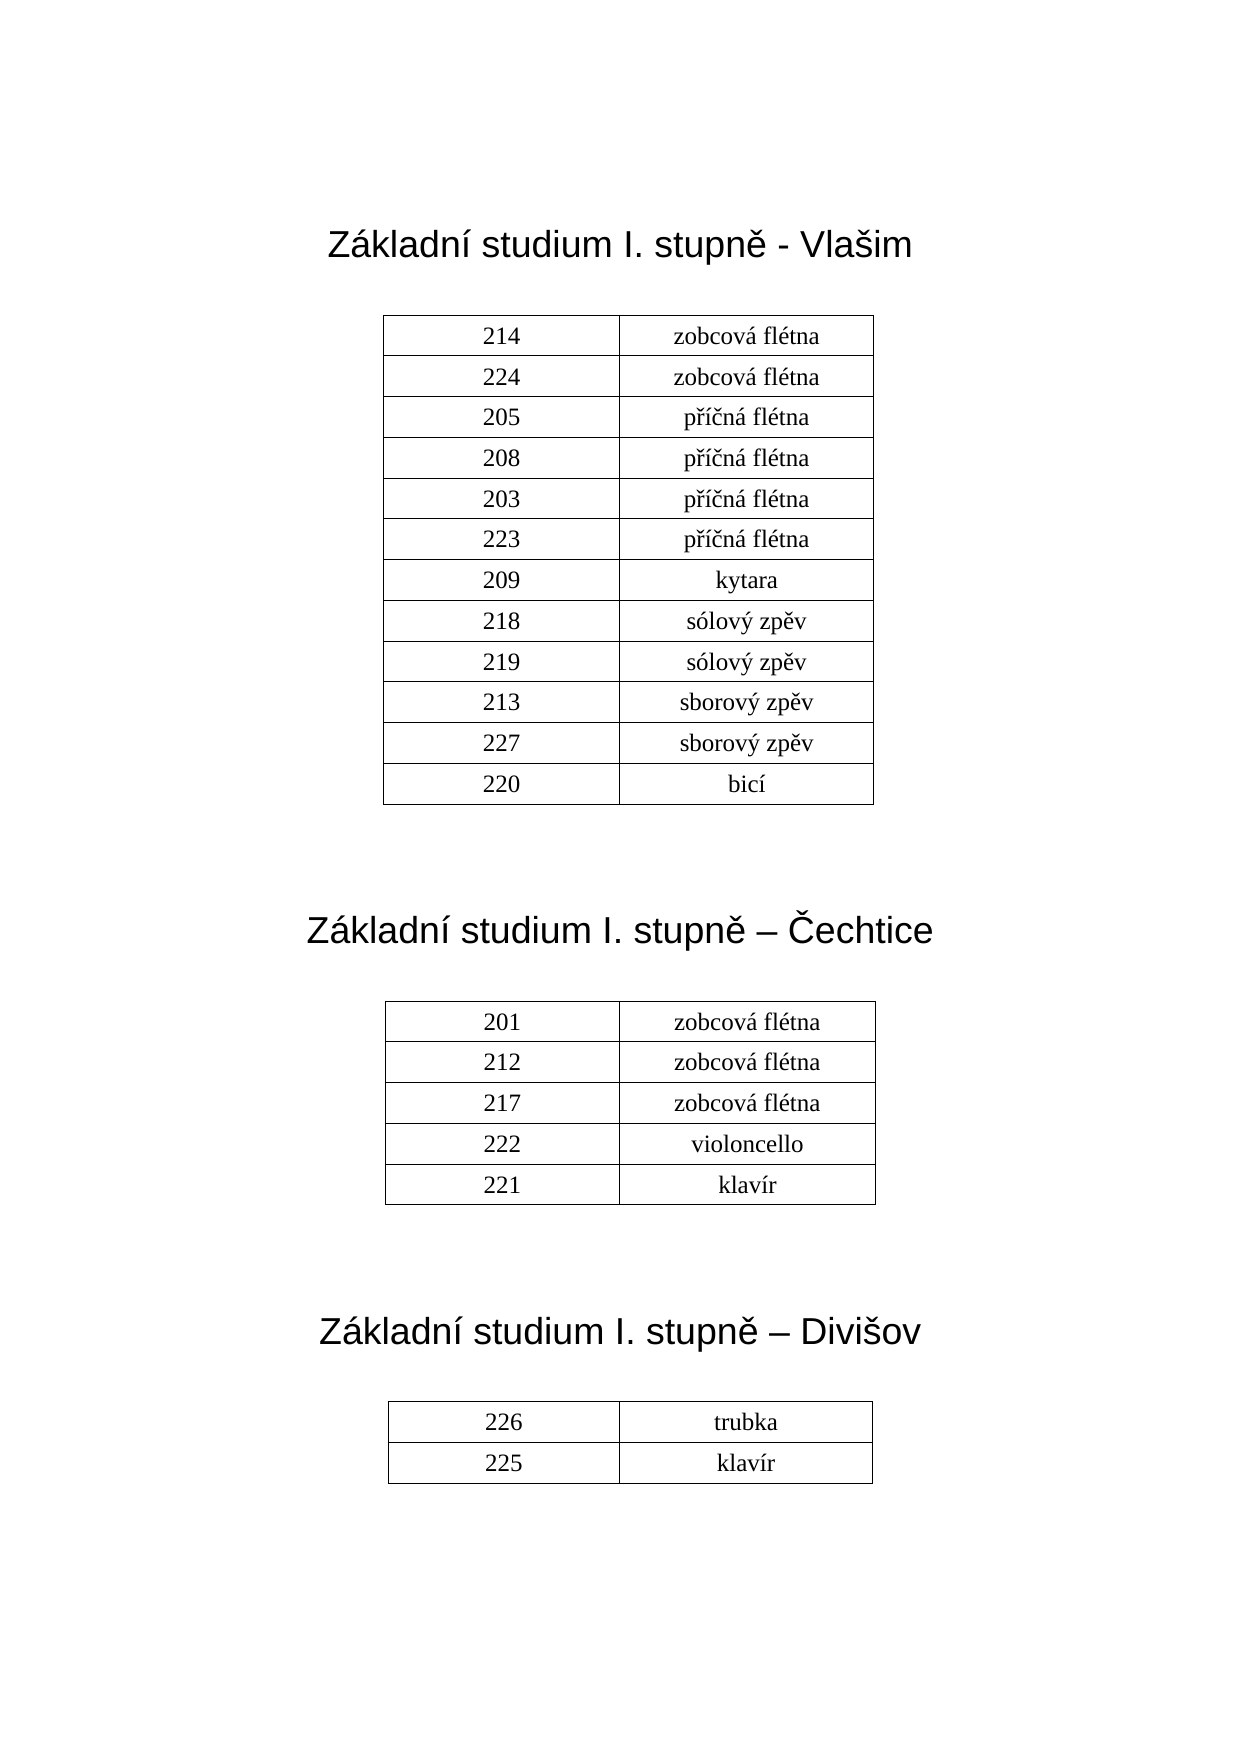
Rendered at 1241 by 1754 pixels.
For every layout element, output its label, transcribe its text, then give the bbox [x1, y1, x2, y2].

table_cell klavír [620, 1165, 875, 1204]
table_cell příčná flétna [620, 519, 873, 559]
text Základní studium I. stupně – Čechtice [118, 908, 1122, 951]
table_cell 223 [384, 519, 619, 559]
table_cell 222 [386, 1124, 619, 1163]
table_cell 217 [386, 1083, 619, 1123]
table_cell sborový zpěv [620, 682, 873, 722]
table_cell zobcová flétna [620, 1083, 875, 1123]
table_cell 227 [384, 723, 619, 763]
table_cell 224 [384, 356, 619, 396]
table_cell zobcová flétna [620, 1042, 875, 1082]
table_header 226 [389, 1402, 619, 1442]
text Základní studium I. stupně - Vlašim [118, 222, 1122, 266]
table_cell violoncello [620, 1124, 875, 1163]
table_header 201 [386, 1002, 619, 1041]
table_cell 208 [384, 438, 619, 478]
table_cell zobcová flétna [620, 356, 873, 396]
table_cell 213 [384, 682, 619, 722]
table_cell klavír [620, 1443, 872, 1483]
table_cell 203 [384, 479, 619, 518]
table_cell 218 [384, 601, 619, 641]
table_cell bicí [620, 764, 873, 803]
table_cell kytara [620, 560, 873, 600]
table_cell 225 [389, 1443, 619, 1483]
table_header 214 [384, 316, 619, 355]
table_cell 209 [384, 560, 619, 600]
table_cell 212 [386, 1042, 619, 1082]
table_cell sólový zpěv [620, 642, 873, 681]
table_cell 221 [386, 1165, 619, 1204]
text Základní studium I. stupně – Divišov [118, 1309, 1122, 1352]
table_cell sborový zpěv [620, 723, 873, 763]
table_header zobcová flétna [620, 1002, 875, 1041]
table_cell příčná flétna [620, 397, 873, 437]
table_header zobcová flétna [620, 316, 873, 355]
table_cell příčná flétna [620, 479, 873, 518]
table_cell 220 [384, 764, 619, 803]
table_cell 219 [384, 642, 619, 681]
table_header trubka [620, 1402, 872, 1442]
table_cell sólový zpěv [620, 601, 873, 641]
table_cell 205 [384, 397, 619, 437]
table_cell příčná flétna [620, 438, 873, 478]
